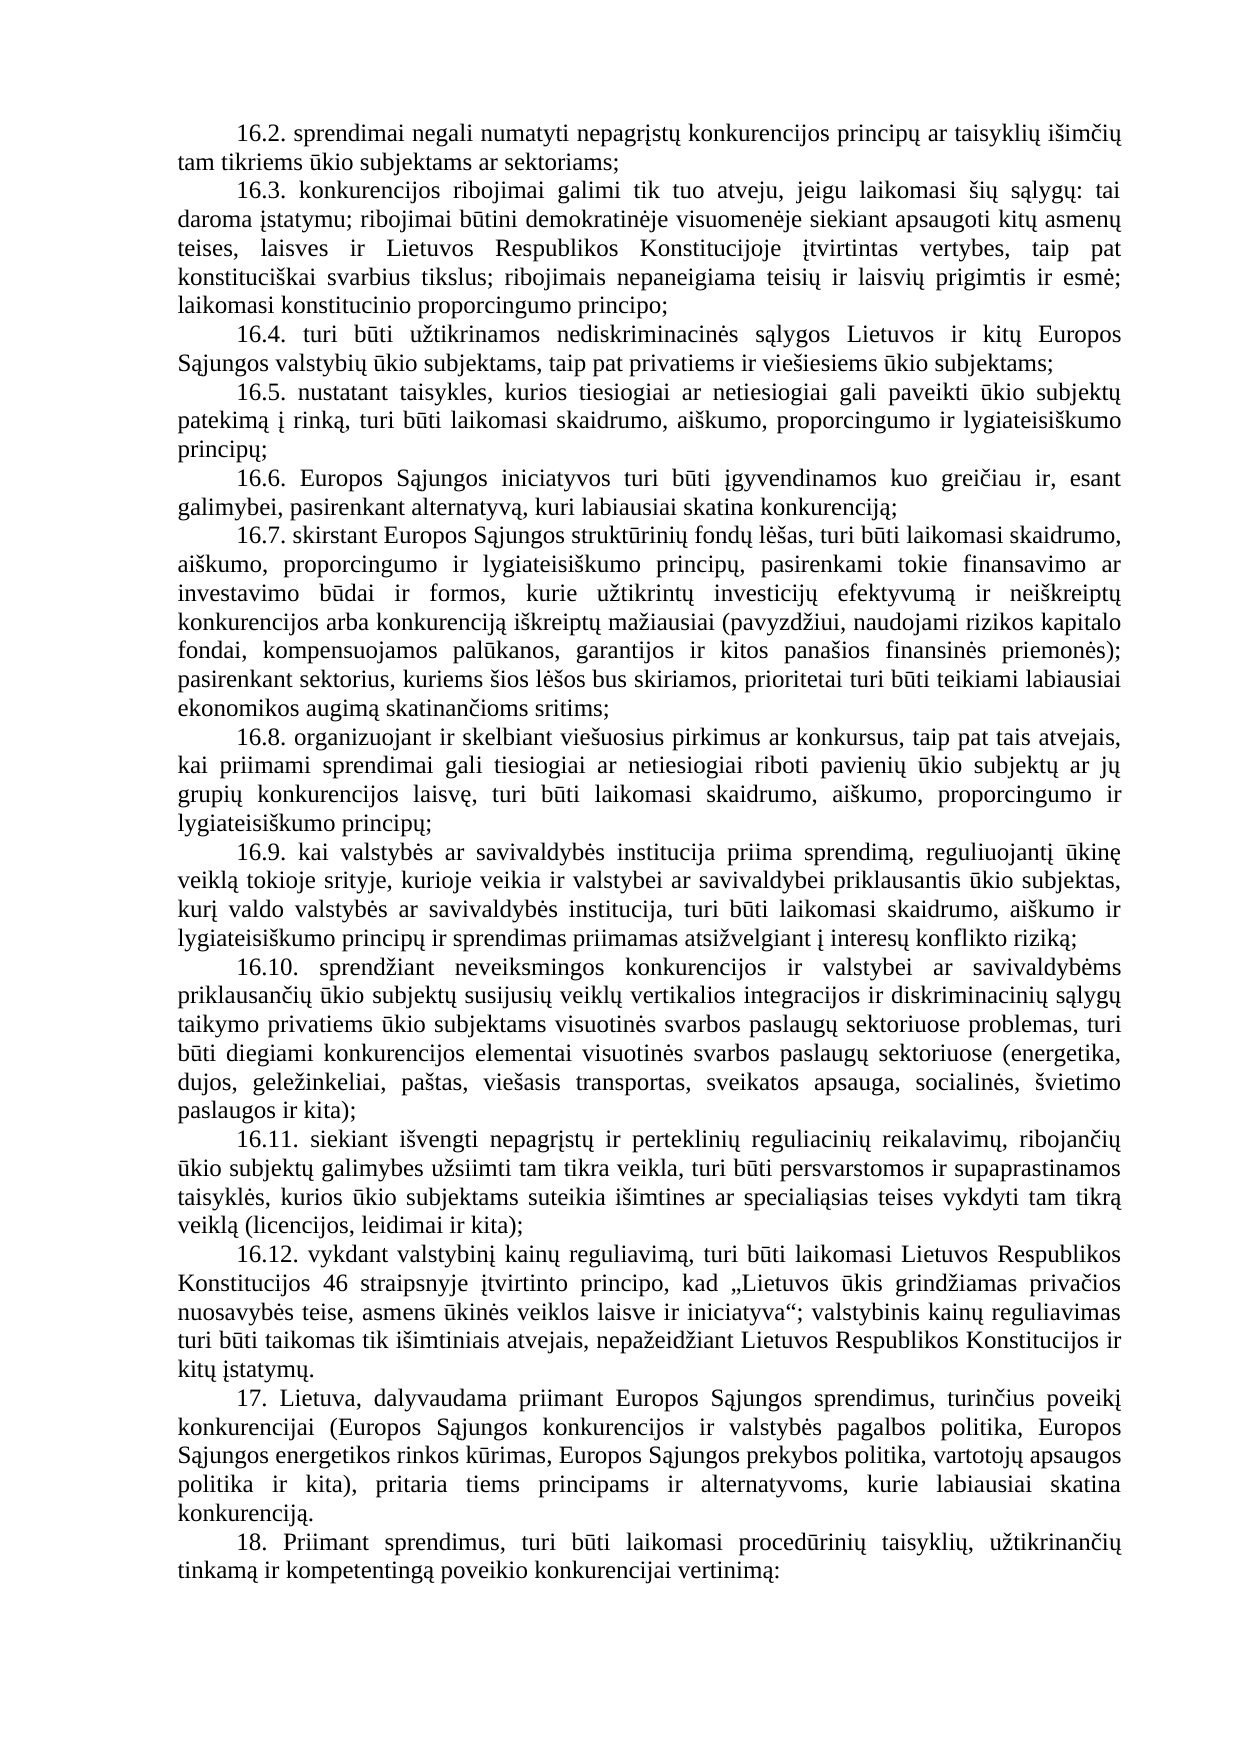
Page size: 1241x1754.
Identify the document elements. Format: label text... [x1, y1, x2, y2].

text 17. Lietuva, dalyvaudama priimant Europos Sąjungos sprendimus, turinčius poveikį konkurencijai (Europos Sąjungos konkurencijos ir valstybės pagalbos politika, Europos Sąjungos energetikos rinkos kūrimas, Europos Sąjungos prekybos politika, vartotojų apsaugos politika ir kita), pritaria tiems principams ir alternatyvoms, kurie labiausiai skatina konkurenciją. [177, 1383, 1122, 1527]
text 16.3. konkurencijos ribojimai galimi tik tuo atveju, jeigu laikomasi šių sąlygų: tai daroma įstatymu; ribojimai būtini demokratinėje visuomenėje siekiant apsaugoti kitų asmenų teises, laisves ir Lietuvos Respublikos Konstitucijoje įtvirtintas vertybes, taip pat konstituciškai svarbius tikslus; ribojimais nepaneigiama teisių ir laisvių prigimtis ir esmė; laikomasi konstitucinio proporcingumo principo; [177, 176, 1122, 319]
text 16.6. Europos Sąjungos iniciatyvos turi būti įgyvendinamos kuo greičiau ir, esant galimybei, pasirenkant alternatyvą, kuri labiausiai skatina konkurenciją; [177, 463, 1122, 521]
text 16.10. sprendžiant neveiksmingos konkurencijos ir valstybei ar savivaldybėms priklausančių ūkio subjektų susijusių veiklų vertikalios integracijos ir diskriminacinių sąlygų taikymo privatiems ūkio subjektams visuotinės svarbos paslaugų sektoriuose problemas, turi būti diegiami konkurencijos elementai visuotinės svarbos paslaugų sektoriuose (energetika, dujos, geležinkeliai, paštas, viešasis transportas, sveikatos apsauga, socialinės, švietimo paslaugos ir kita); [177, 952, 1122, 1124]
text 16.8. organizuojant ir skelbiant viešuosius pirkimus ar konkursus, taip pat tais atvejais, kai priimami sprendimai gali tiesiogiai ar netiesiogiai riboti pavienių ūkio subjektų ar jų grupių konkurencijos laisvę, turi būti laikomasi skaidrumo, aiškumo, proporcingumo ir lygiateisiškumo principų; [177, 722, 1122, 837]
text 16.11. siekiant išvengti nepagrįstų ir perteklinių reguliacinių reikalavimų, ribojančių ūkio subjektų galimybes užsiimti tam tikra veikla, turi būti persvarstomos ir supaprastinamos taisyklės, kurios ūkio subjektams suteikia išimtines ar specialiąsias teises vykdyti tam tikrą veiklą (licencijos, leidimai ir kita); [177, 1124, 1122, 1239]
text 16.9. kai valstybės ar savivaldybės institucija priima sprendimą, reguliuojantį ūkinę veiklą tokioje srityje, kurioje veikia ir valstybei ar savivaldybei priklausantis ūkio subjektas, kurį valdo valstybės ar savivaldybės institucija, turi būti laikomasi skaidrumo, aiškumo ir lygiateisiškumo principų ir sprendimas priimamas atsižvelgiant į interesų konflikto riziką; [177, 837, 1122, 952]
text 16.7. skirstant Europos Sąjungos struktūrinių fondų lėšas, turi būti laikomasi skaidrumo, aiškumo, proporcingumo ir lygiateisiškumo principų, pasirenkami tokie finansavimo ar investavimo būdai ir formos, kurie užtikrintų investicijų efektyvumą ir neiškreiptų konkurencijos arba konkurenciją iškreiptų mažiausiai (pavyzdžiui, naudojami rizikos kapitalo fondai, kompensuojamos palūkanos, garantijos ir kitos panašios finansinės priemonės); pasirenkant sektorius, kuriems šios lėšos bus skiriamos, prioritetai turi būti teikiami labiausiai ekonomikos augimą skatinančioms sritims; [177, 521, 1122, 722]
text 16.12. vykdant valstybinį kainų reguliavimą, turi būti laikomasi Lietuvos Respublikos Konstitucijos 46 straipsnyje įtvirtinto principo, kad „Lietuvos ūkis grindžiamas privačios nuosavybės teise, asmens ūkinės veiklos laisve ir iniciatyva“; valstybinis kainų reguliavimas turi būti taikomas tik išimtiniais atvejais, nepažeidžiant Lietuvos Respublikos Konstitucijos ir kitų įstatymų. [177, 1239, 1122, 1383]
text 16.4. turi būti užtikrinamos nediskriminacinės sąlygos Lietuvos ir kitų Europos Sąjungos valstybių ūkio subjektams, taip pat privatiems ir viešiesiems ūkio subjektams; [177, 319, 1122, 377]
text 18. Priimant sprendimus, turi būti laikomasi procedūrinių taisyklių, užtikrinančių tinkamą ir kompetentingą poveikio konkurencijai vertinimą: [177, 1527, 1122, 1584]
text 16.5. nustatant taisykles, kurios tiesiogiai ar netiesiogiai gali paveikti ūkio subjektų patekimą į rinką, turi būti laikomasi skaidrumo, aiškumo, proporcingumo ir lygiateisiškumo principų; [177, 377, 1122, 463]
text 16.2. sprendimai negali numatyti nepagrįstų konkurencijos principų ar taisyklių išimčių tam tikriems ūkio subjektams ar sektoriams; [177, 118, 1122, 176]
